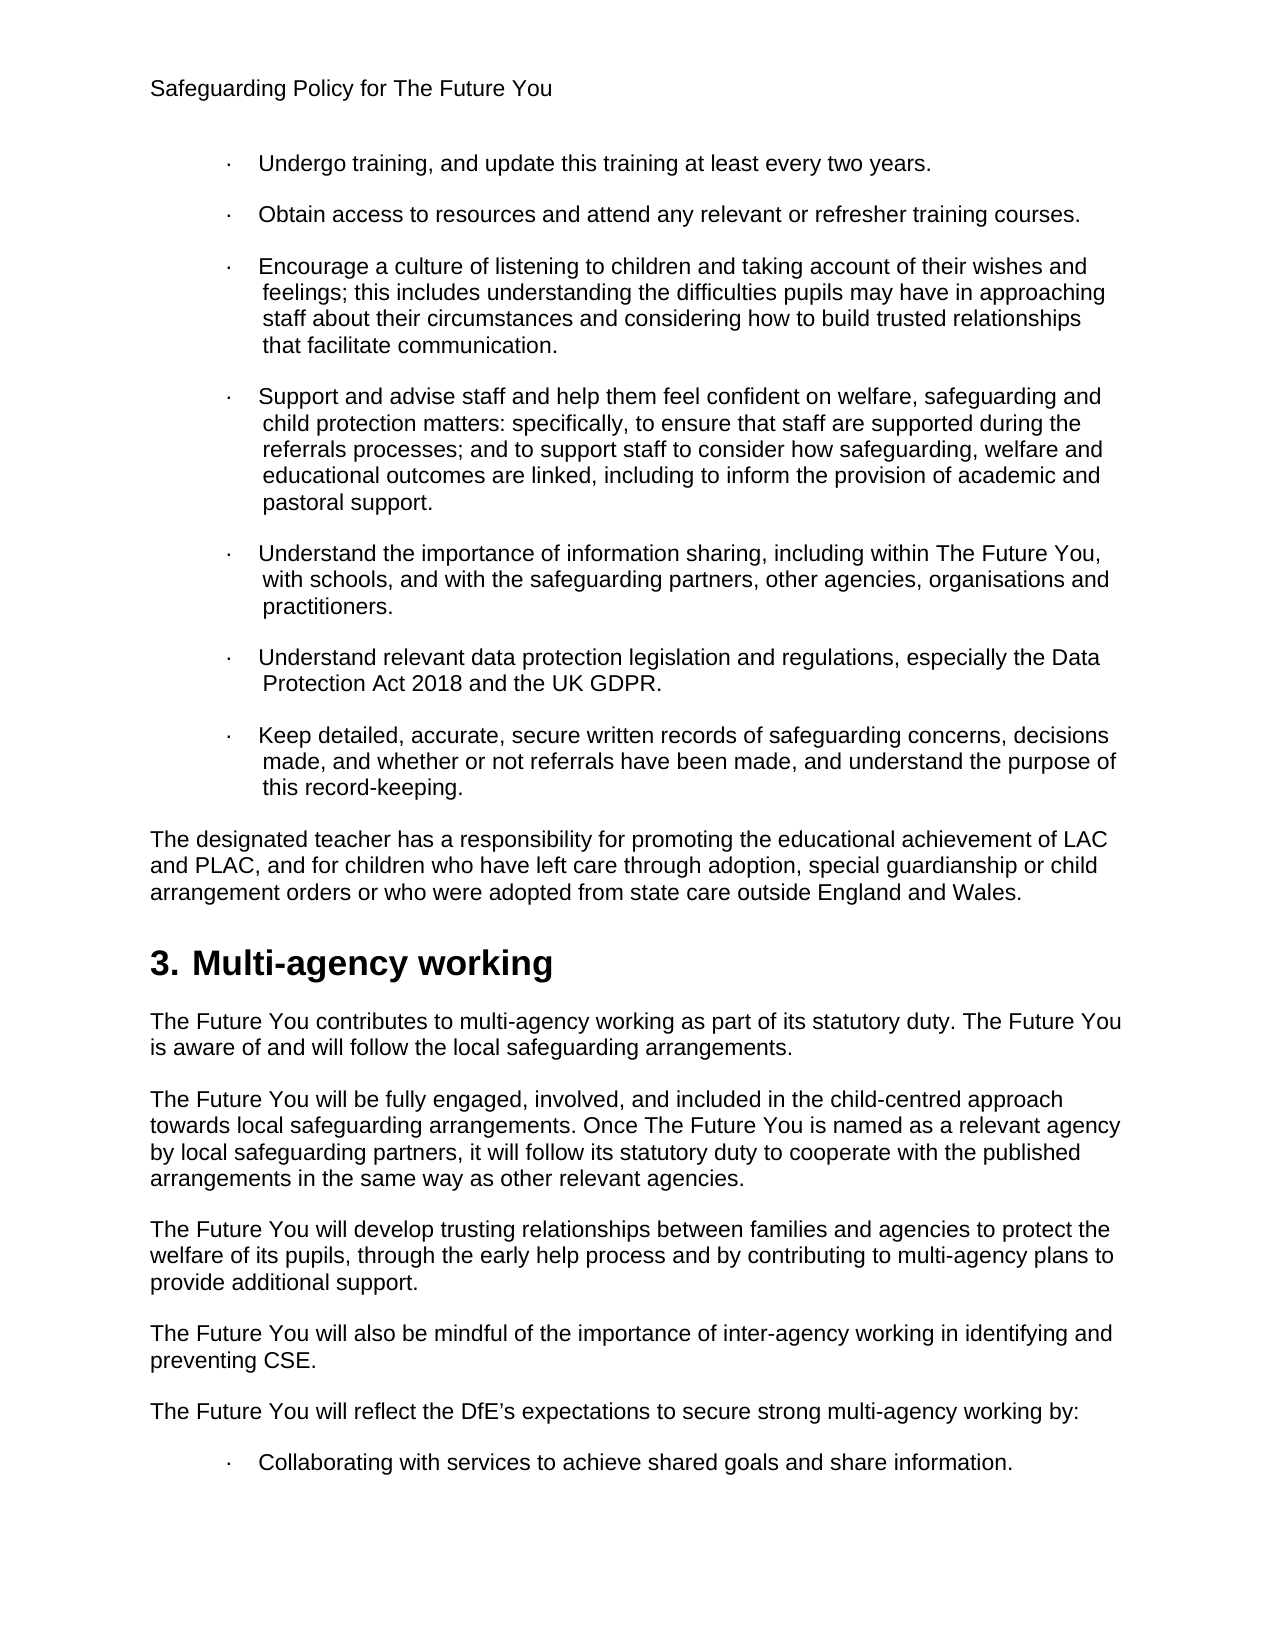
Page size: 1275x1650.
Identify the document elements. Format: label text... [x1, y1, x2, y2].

text The Future You contributes to multi-agency working as part of its statutory duty. The Future You is aware of and will follow the local safeguarding arrangements. [150, 1008, 1125, 1061]
text The Future You will develop trusting relationships between families and agencies to protect the welfare of its pupils, through the early help process and by contributing to multi-agency plans to provide additional support. [150, 1216, 1125, 1295]
subtitle 3. Multi-agency working [150, 942, 1125, 983]
text · Keep detailed, accurate, secure written records of safeguarding concerns, decisions made, and whether or not referrals have been made, and understand the purpose of this record-keeping. [225, 722, 1125, 801]
text · Obtain access to resources and attend any relevant or refresher training courses. [225, 201, 1125, 228]
text · Understand the importance of information sharing, including within The Future You, with schools, and with the safeguarding partners, other agencies, organisations and practitioners. [225, 540, 1125, 619]
text The Future You will be fully engaged, involved, and included in the child-centred approach towards local safeguarding arrangements. Once The Future You is named as a relevant agency by local safeguarding partners, it will follow its statutory duty to cooperate with the published arrangements in the same way as other relevant agencies. [150, 1086, 1125, 1191]
text · Undergo training, and update this training at least every two years. [225, 150, 1125, 176]
text · Collaborating with services to achieve shared goals and share information. [225, 1449, 1125, 1476]
text The Future You will also be mindful of the importance of inter-agency working in identifying and preventing CSE. [150, 1320, 1125, 1373]
text · Encourage a culture of listening to children and taking account of their wishes and feelings; this includes understanding the difficulties pupils may have in approaching staff about their circumstances and considering how to build trusted relationships that facilitate communication. [225, 253, 1125, 358]
text The Future You will reflect the DfE’s expectations to secure strong multi-agency working by: [150, 1398, 1125, 1424]
text · Understand relevant data protection legislation and regulations, especially the Data Protection Act 2018 and the UK GDPR. [225, 644, 1125, 697]
text · Support and advise staff and help them feel confident on welfare, safeguarding and child protection matters: specifically, to ensure that staff are supported during the referrals processes; and to support staff to consider how safeguarding, welfare and educational outcomes are linked, including to inform the provision of academic and pastoral support. [225, 383, 1125, 515]
text The designated teacher has a responsibility for promoting the educational achievement of LAC and PLAC, and for children who have left care through adoption, special guardianship or child arrangement orders or who were adopted from state care outside England and Wales. [150, 826, 1125, 905]
